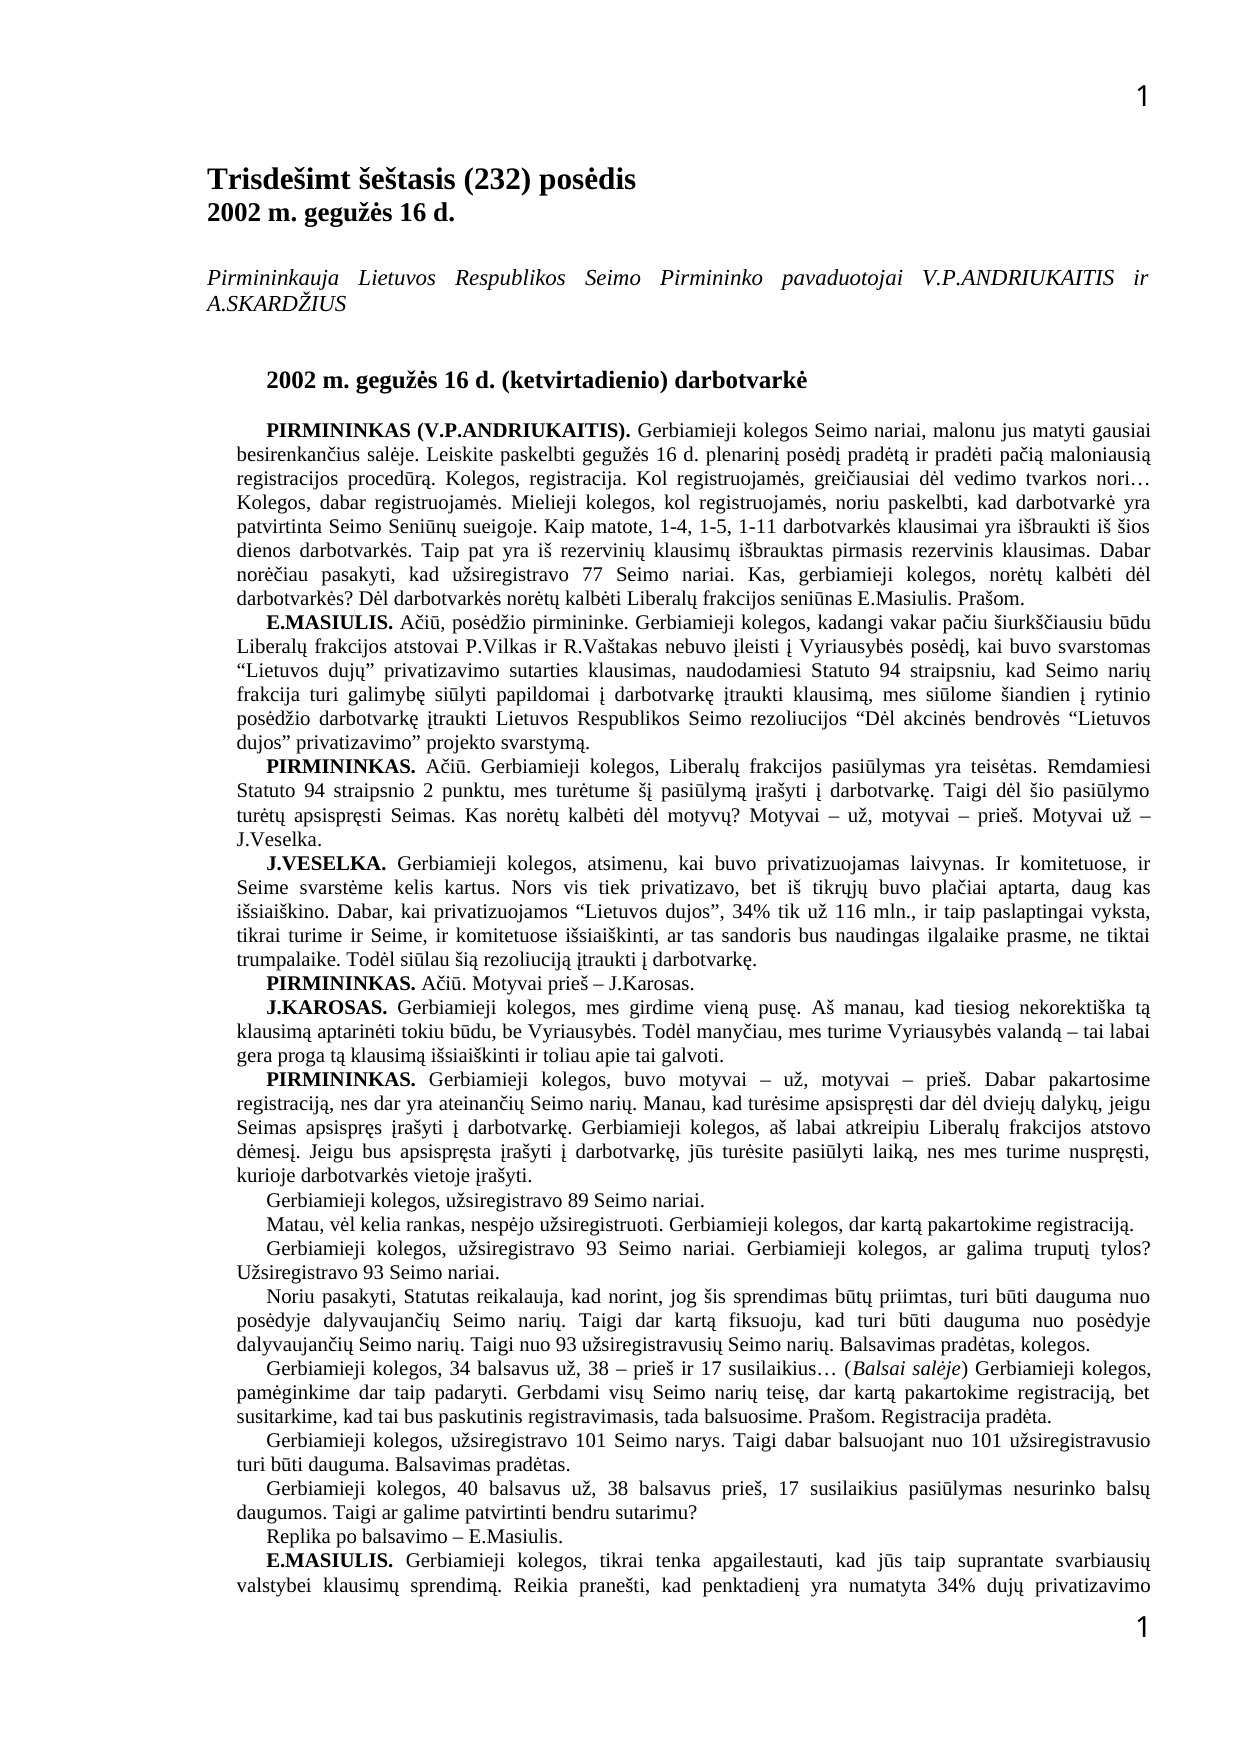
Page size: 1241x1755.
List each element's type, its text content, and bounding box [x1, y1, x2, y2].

text Gerbiamieji kolegos, 40 balsavus už, 38 balsavus prieš, 17 susilaikius pasiūlymas nesurinko balsų daugumos. Taigi ar galime patvirtinti bendru sutarimu? [236, 1476, 1152, 1524]
text Pirmininkauja Lietuvos Respublikos Seimo Pirmininko pavaduotojai V.P.ANDRIUKAITIS ir A.SKARDŽIUS [207, 264, 1152, 317]
text Gerbiamieji kolegos, 34 balsavus už, 38 – prieš ir 17 susilaikius… (Balsai salėje) Gerbiamieji kolegos, pamėginkime dar taip padaryti. Gerbdami visų Seimo narių teisę, dar kartą pakartokime registraciją, bet susitarkime, kad tai bus paskutinis registravimasis, tada balsuosime. Prašom. Registracija pradėta. [236, 1356, 1152, 1428]
text Matau, vėl kelia rankas, nespėjo užsiregistruoti. Gerbiamieji kolegos, dar kartą pakartokime registraciją. [236, 1212, 1152, 1236]
text J.VESELKA. Gerbiamieji kolegos, atsimenu, kai buvo privatizuojamas laivynas. Ir komitetuose, ir Seime svarstėme kelis kartus. Nors vis tiek privatizavo, bet iš tikrųjų buvo plačiai aptarta, daug kas išsiaiškino. Dabar, kai privatizuojamos “Lietuvos dujos”, 34% tik už 116 mln., ir taip paslaptingai vyksta, tikrai turime ir Seime, ir komitetuose išsiaiškinti, ar tas sandoris bus naudingas ilgalaike prasme, ne tiktai trumpalaike. Todėl siūlau šią rezoliuciją įtraukti į darbotvarkę. [236, 851, 1152, 971]
text Replika po balsavimo – E.Masiulis. [236, 1524, 1152, 1548]
text Gerbiamieji kolegos, užsiregistravo 89 Seimo nariai. [236, 1187, 1152, 1212]
text Gerbiamieji kolegos, užsiregistravo 101 Seimo narys. Taigi dabar balsuojant nuo 101 užsiregistravusio turi būti dauguma. Balsavimas pradėtas. [236, 1428, 1152, 1476]
text E.MASIULIS. Gerbiamieji kolegos, tikrai tenka apgailestauti, kad jūs taip suprantate svarbiausių valstybei klausimų sprendimą. Reikia pranešti, kad penktadienį yra numatyta 34% dujų privatizavimo [236, 1548, 1152, 1597]
text PIRMININKAS. Gerbiamieji kolegos, buvo motyvai – už, motyvai – prieš. Dabar pakartosime registraciją, nes dar yra ateinančių Seimo narių. Manau, kad turėsime apsispręsti dar dėl dviejų dalykų, jeigu Seimas apsispręs įrašyti į darbotvarkę. Gerbiamieji kolegos, aš labai atkreipiu Liberalų frakcijos atstovo dėmesį. Jeigu bus apsispręsta įrašyti į darbotvarkę, jūs turėsite pasiūlyti laiką, nes mes turime nuspręsti, kurioje darbotvarkės vietoje įrašyti. [236, 1067, 1152, 1187]
text Noriu pasakyti, Statutas reikalauja, kad norint, jog šis sprendimas būtų priimtas, turi būti dauguma nuo posėdyje dalyvaujančių Seimo narių. Taigi dar kartą fiksuoju, kad turi būti dauguma nuo posėdyje dalyvaujančių Seimo narių. Taigi nuo 93 užsiregistravusių Seimo narių. Balsavimas pradėtas, kolegos. [236, 1284, 1152, 1356]
text Gerbiamieji kolegos, užsiregistravo 93 Seimo nariai. Gerbiamieji kolegos, ar galima truputį tylos? Užsiregistravo 93 Seimo nariai. [236, 1236, 1152, 1284]
text 2002 m. gegužės 16 d. (ketvirtadienio) darbotvarkė [236, 365, 1152, 393]
text PIRMININKAS (V.P.ANDRIUKAITIS). Gerbiamieji kolegos Seimo nariai, malonu jus matyti gausiai besirenkančius salėje. Leiskite paskelbti gegužės 16 d. plenarinį posėdį pradėtą ir pradėti pačią maloniausią registracijos procedūrą. Kolegos, registracija. Kol registruojamės, greičiausiai dėl vedimo tvarkos nori… Kolegos, dabar registruojamės. Mielieji kolegos, kol registruojamės, noriu paskelbti, kad darbotvarkė yra patvirtinta Seimo Seniūnų sueigoje. Kaip matote, 1-4, 1-5, 1-11 darbotvarkės klausimai yra išbraukti iš šios dienos darbotvarkės. Taip pat yra iš rezervinių klausimų išbrauktas pirmasis rezervinis klausimas. Dabar norėčiau pasakyti, kad užsiregistravo 77 Seimo nariai. Kas, gerbiamieji kolegos, norėtų kalbėti dėl darbotvarkės? Dėl darbotvarkės norėtų kalbėti Liberalų frakcijos seniūnas E.Masiulis. Prašom. [236, 417, 1152, 610]
text Trisdešimt šeštasis (232) posėdis 2002 m. gegužės 16 d. [207, 160, 1152, 227]
text PIRMININKAS. Ačiū. Gerbiamieji kolegos, Liberalų frakcijos pasiūlymas yra teisėtas. Remdamiesi Statuto 94 straipsnio 2 punktu, mes turėtume šį pasiūlymą įrašyti į darbotvarkę. Taigi dėl šio pasiūlymo turėtų apsispręsti Seimas. Kas norėtų kalbėti dėl motyvų? Motyvai – už, motyvai – prieš. Motyvai už – J.Veselka. [236, 754, 1152, 851]
text J.KAROSAS. Gerbiamieji kolegos, mes girdime vieną pusę. Aš manau, kad tiesiog nekorektiška tą klausimą aptarinėti tokiu būdu, be Vyriausybės. Todėl manyčiau, mes turime Vyriausybės valandą – tai labai gera proga tą klausimą išsiaiškinti ir toliau apie tai galvoti. [236, 995, 1152, 1067]
text E.MASIULIS. Ačiū, posėdžio pirmininke. Gerbiamieji kolegos, kadangi vakar pačiu šiurkščiausiu būdu Liberalų frakcijos atstovai P.Vilkas ir R.Vaštakas nebuvo įleisti į Vyriausybės posėdį, kai buvo svarstomas “Lietuvos dujų” privatizavimo sutarties klausimas, naudodamiesi Statuto 94 straipsniu, kad Seimo narių frakcija turi galimybę siūlyti papildomai į darbotvarkę įtraukti klausimą, mes siūlome šiandien į rytinio posėdžio darbotvarkę įtraukti Lietuvos Respublikos Seimo rezoliucijos “Dėl akcinės bendrovės “Lietuvos dujos” privatizavimo” projekto svarstymą. [236, 610, 1152, 754]
text PIRMININKAS. Ačiū. Motyvai prieš – J.Karosas. [236, 971, 1152, 995]
